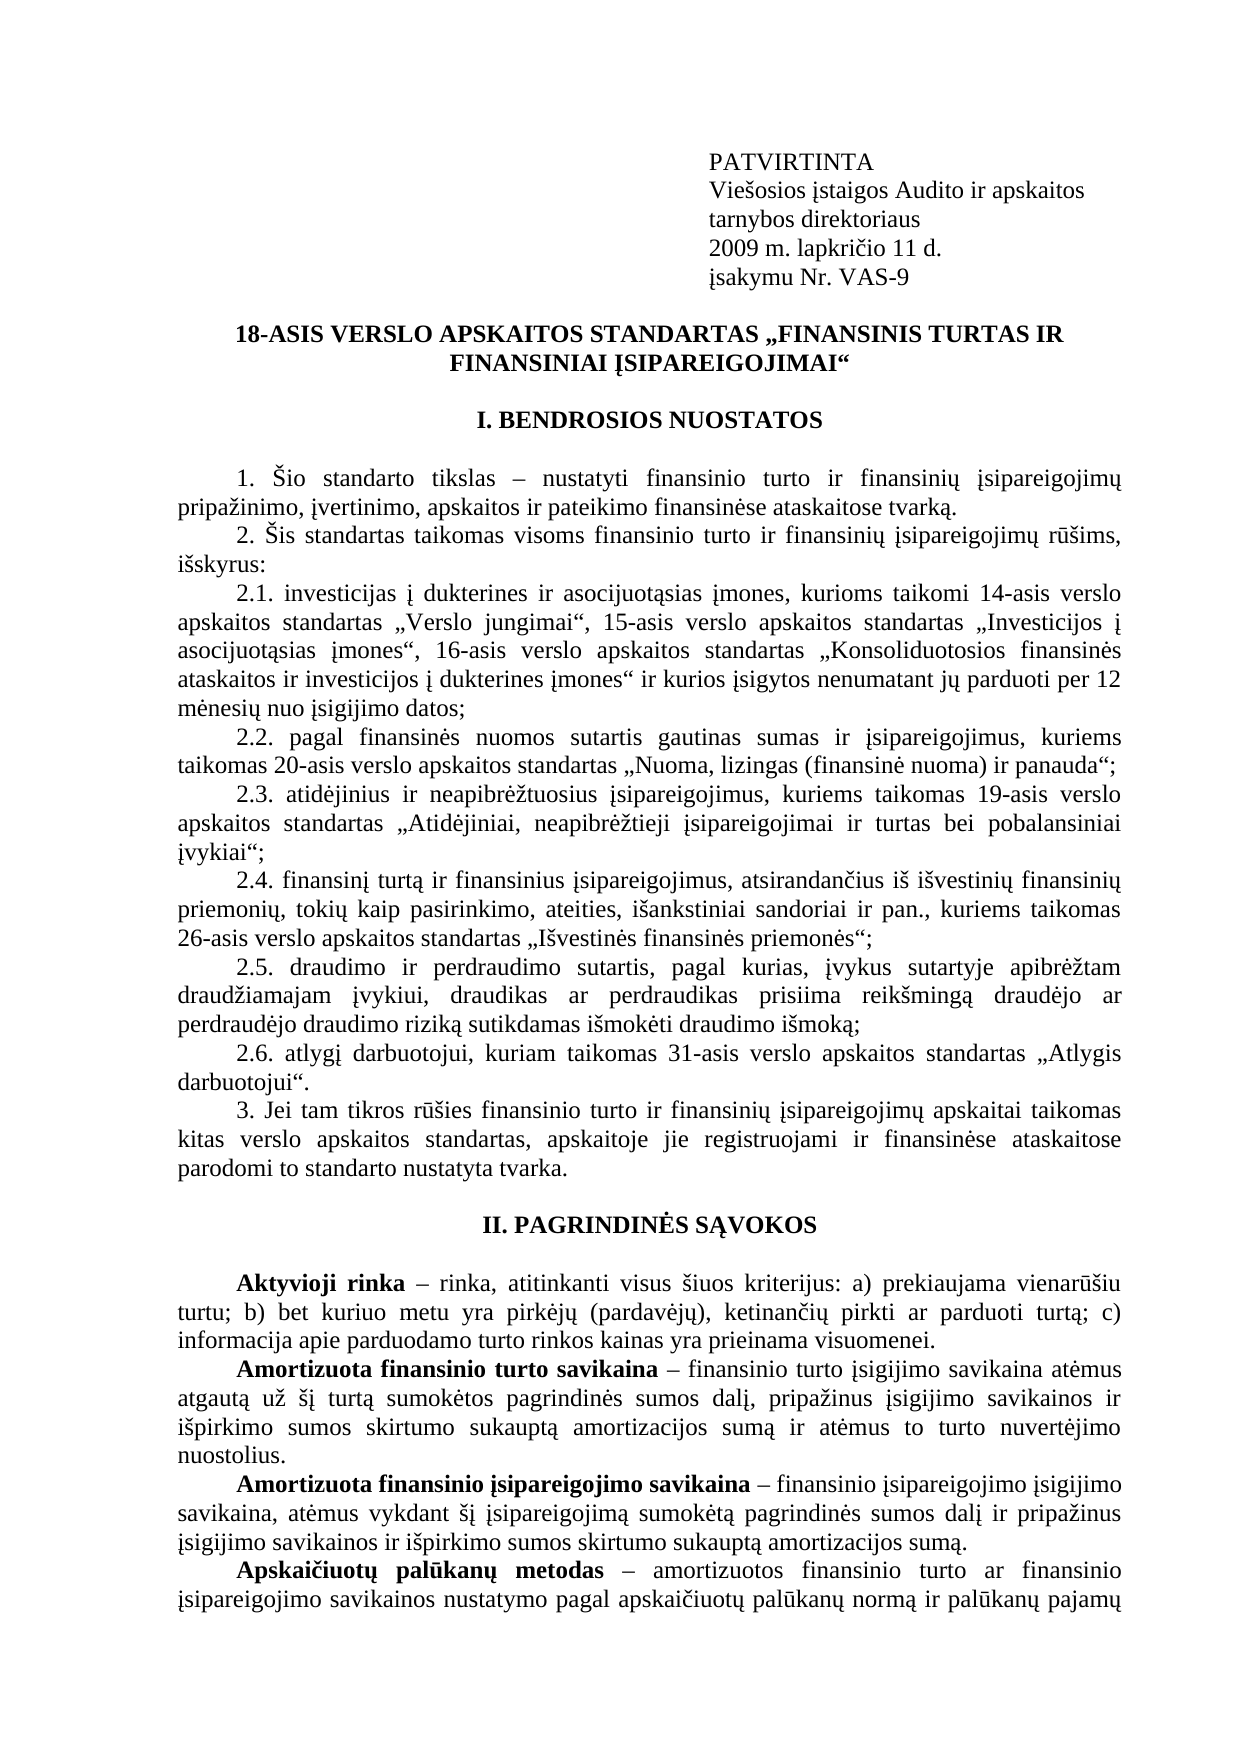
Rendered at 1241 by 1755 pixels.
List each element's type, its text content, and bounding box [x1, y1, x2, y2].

text I. BENDROSIOS NUOSTATOS [177, 406, 1122, 434]
text įsakymu Nr. VAS-9 [177, 262, 1122, 291]
text 2.1. investicijas į dukterines ir asocijuotąsias įmones, kurioms taikomi 14-asis verslo apskaitos standartas „Verslo jungimai“, 15-asis verslo apskaitos standartas „Investicijos į asocijuotąsias įmones“, 16-asis verslo apskaitos standartas „Konsoliduotosios finansinės ataskaitos ir investicijos į dukterines įmones“ ir kurios įsigytos nenumatant jų parduoti per 12 mėnesių nuo įsigijimo datos; [177, 578, 1122, 722]
text 2.2. pagal finansinės nuomos sutartis gautinas sumas ir įsipareigojimus, kuriems taikomas 20-asis verslo apskaitos standartas „Nuoma, lizingas (finansinė nuoma) ir panauda“; [177, 722, 1122, 779]
text Aktyvioji rinka – rinka, atitinkanti visus šiuos kriterijus: a) prekiaujama vienarūšiu turtu; b) bet kuriuo metu yra pirkėjų (pardavėjų), ketinančių pirkti ar parduoti turtą; c) informacija apie parduodamo turto rinkos kainas yra prieinama visuomenei. [177, 1268, 1122, 1354]
text 2. Šis standartas taikomas visoms finansinio turto ir finansinių įsipareigojimų rūšims, išskyrus: [177, 521, 1122, 578]
text tarnybos direktoriaus [177, 204, 1122, 233]
text Apskaičiuotų palūkanų metodas – amortizuotos finansinio turto ar finansinio įsipareigojimo savikainos nustatymo pagal apskaičiuotų palūkanų normą ir palūkanų pajamų [177, 1556, 1122, 1613]
text Amortizuota finansinio turto savikaina – finansinio turto įsigijimo savikaina atėmus atgautą už šį turtą sumokėtos pagrindinės sumos dalį, pripažinus įsigijimo savikainos ir išpirkimo sumos skirtumo sukauptą amortizacijos sumą ir atėmus to turto nuvertėjimo nuostolius. [177, 1354, 1122, 1469]
text II. PAGRINDINĖS SĄVOKOS [177, 1211, 1122, 1239]
text 2.5. draudimo ir perdraudimo sutartis, pagal kurias, įvykus sutartyje apibrėžtam draudžiamajam įvykiui, draudikas ar perdraudikas prisiima reikšmingą draudėjo ar perdraudėjo draudimo riziką sutikdamas išmokėti draudimo išmoką; [177, 952, 1122, 1038]
text PATVIRTINTA [177, 147, 1122, 176]
text 3. Jei tam tikros rūšies finansinio turto ir finansinių įsipareigojimų apskaitai taikomas kitas verslo apskaitos standartas, apskaitoje jie registruojami ir finansinėse ataskaitose parodomi to standarto nustatyta tvarka. [177, 1096, 1122, 1182]
text 2.3. atidėjinius ir neapibrėžtuosius įsipareigojimus, kuriems taikomas 19-asis verslo apskaitos standartas „Atidėjiniai, neapibrėžtieji įsipareigojimai ir turtas bei pobalansiniai įvykiai“; [177, 779, 1122, 866]
text 2.4. finansinį turtą ir finansinius įsipareigojimus, atsirandančius iš išvestinių finansinių priemonių, tokių kaip pasirinkimo, ateities, išankstiniai sandoriai ir pan., kuriems taikomas 26-asis verslo apskaitos standartas „Išvestinės finansinės priemonės“; [177, 866, 1122, 952]
text 2009 m. lapkričio 11 d. [177, 233, 1122, 262]
text Amortizuota finansinio įsipareigojimo savikaina – finansinio įsipareigojimo įsigijimo savikaina, atėmus vykdant šį įsipareigojimą sumokėtą pagrindinės sumos dalį ir pripažinus įsigijimo savikainos ir išpirkimo sumos skirtumo sukauptą amortizacijos sumą. [177, 1469, 1122, 1556]
text 1. Šio standarto tikslas – nustatyti finansinio turto ir finansinių įsipareigojimų pripažinimo, įvertinimo, apskaitos ir pateikimo finansinėse ataskaitose tvarką. [177, 463, 1122, 521]
text Viešosios įstaigos Audito ir apskaitos [177, 176, 1122, 204]
text 2.6. atlygį darbuotojui, kuriam taikomas 31-asis verslo apskaitos standartas „Atlygis darbuotojui“. [177, 1038, 1122, 1096]
text 18-ASIS VERSLO APSKAITOS STANDARTAS „finansinis turtas ir finansiniai įsipareigojimai“ [177, 319, 1122, 377]
